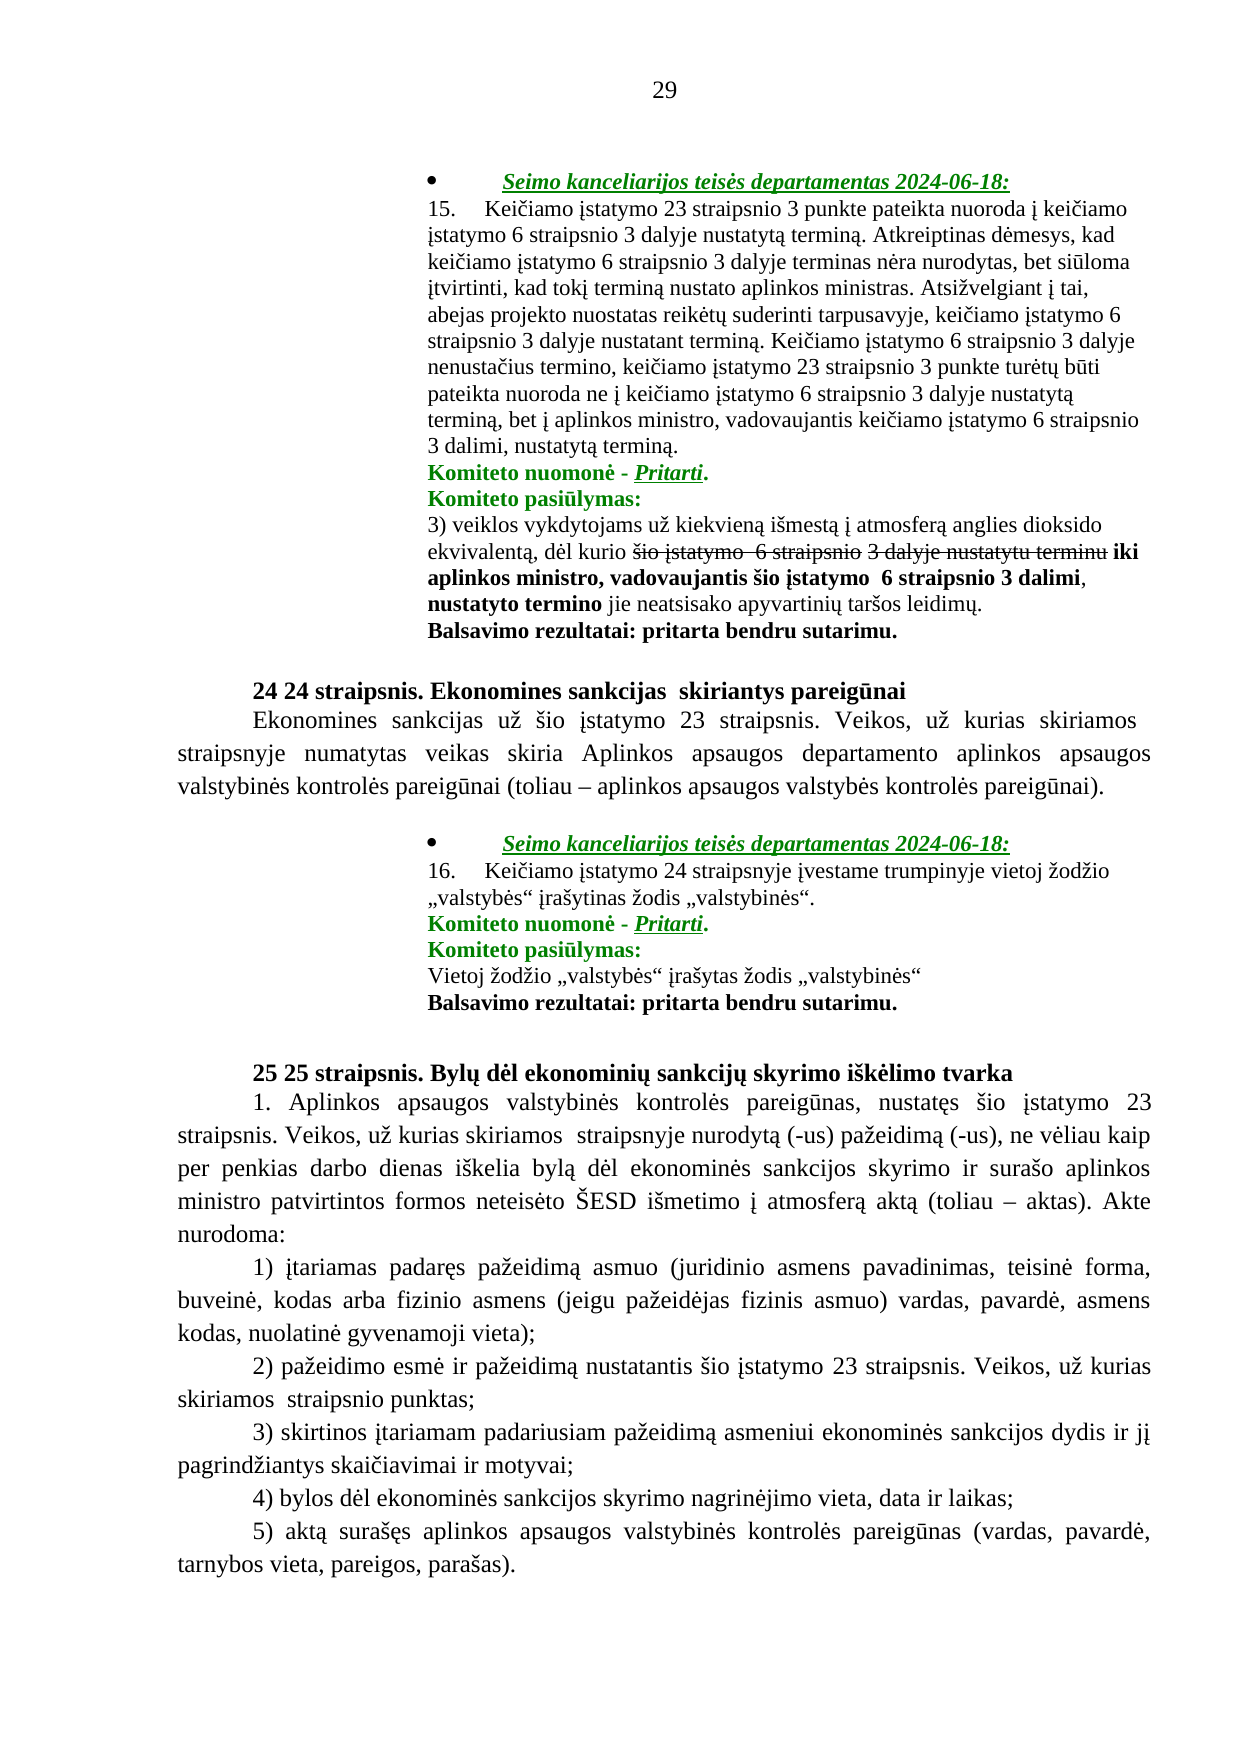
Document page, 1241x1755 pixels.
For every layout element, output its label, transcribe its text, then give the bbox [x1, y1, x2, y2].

text Balsavimo rezultatai: pritarta bendru sutarimu. [427, 617, 1152, 643]
text Balsavimo rezultatai: pritarta bendru sutarimu. [427, 989, 1152, 1015]
text 3) veiklos vykdytojams už kiekvieną išmestą į atmosferą anglies dioksido ekvivalentą, dėl kurio šio įstatymo 6 straipsnio 3 dalyje nustatytu terminu iki aplinkos ministro, vadovaujantis šio įstatymo 6 straipsnio 3 dalimi, nustatyto termino jie neatsisako apyvartinių taršos leidimų. [427, 511, 1152, 617]
text Ekonomines sankcijas už šio įstatymo 23 straipsnyje numatytas veikas skiria Aplinkos apsaugos departamento aplinkos apsaugos valstybinės kontrolės pareigūnai (toliau – aplinkos apsaugos valstybės kontrolės pareigūnai). [177, 705, 1152, 800]
text 2) pažeidimo esmė ir pažeidimą nustatantis šio įstatymo 23 straipsnio punktas; [177, 1351, 1152, 1413]
text 15. Keičiamo įstatymo 23 straipsnio 3 punkte pateikta nuoroda į keičiamo įstatymo 6 straipsnio 3 dalyje nustatytą terminą. Atkreiptinas dėmesys, kad keičiamo įstatymo 6 straipsnio 3 dalyje terminas nėra nurodytas, bet siūloma įtvirtinti, kad tokį terminą nustato aplinkos ministras. Atsižvelgiant į tai, abejas projekto nuostatas reikėtų suderinti tarpusavyje, keičiamo įstatymo 6 straipsnio 3 dalyje nustatant terminą. Keičiamo įstatymo 6 straipsnio 3 dalyje nenustačius termino, keičiamo įstatymo 23 straipsnio 3 punkte turėtų būti pateikta nuoroda ne į keičiamo įstatymo 6 straipsnio 3 dalyje nustatytą terminą, bet į aplinkos ministro, vadovaujantis keičiamo įstatymo 6 straipsnio 3 dalimi, nustatytą terminą. [427, 195, 1152, 459]
text 5) aktą surašęs aplinkos apsaugos valstybinės kontrolės pareigūnas (vardas, pavardė, tarnybos vieta, pareigos, parašas). [177, 1516, 1152, 1578]
text 3) skirtinos įtariamam padariusiam pažeidimą asmeniui ekonominės sankcijos dydis ir jį pagrindžiantys skaičiavimai ir motyvai; [177, 1417, 1152, 1479]
text 4) bylos dėl ekonominės sankcijos skyrimo nagrinėjimo vieta, data ir laikas; [177, 1483, 1152, 1512]
text Komiteto pasiūlymas: [427, 485, 1152, 511]
text Vietoj žodžio „valstybės“ įrašytas žodis „valstybinės“ [427, 963, 1152, 989]
text Komiteto nuomonė - Pritarti. [427, 910, 1152, 936]
text 1) įtariamas padaręs pažeidimą asmuo (juridinio asmens pavadinimas, teisinė forma, buveinė, kodas arba fizinio asmens (jeigu pažeidėjas fizinis asmuo) vardas, pavardė, asmens kodas, nuolatinė gyvenamoji vieta); [177, 1252, 1152, 1347]
text Komiteto pasiūlymas: [427, 936, 1152, 963]
subtitle 24 straipsnis. Ekonomines sankcijas skiriantys pareigūnai [177, 676, 1152, 705]
text 1. Aplinkos apsaugos valstybinės kontrolės pareigūnas, nustatęs šio įstatymo 23 straipsnyje nurodytą (-us) pažeidimą (-us), ne vėliau kaip per penkias darbo dienas iškelia bylą dėl ekonominės sankcijos skyrimo ir surašo aplinkos ministro patvirtintos formos neteisėto ŠESD išmetimo į atmosferą aktą (toliau – aktas). Akte nurodoma: [177, 1087, 1152, 1248]
list Seimo kanceliarijos teisės departamentas 2024-06-18: [427, 830, 1152, 857]
list Seimo kanceliarijos teisės departamentas 2024-06-18: [427, 168, 1152, 195]
subtitle 25 straipsnis. Bylų dėl ekonominių sankcijų skyrimo iškėlimo tvarka [177, 1058, 1152, 1087]
text Komiteto nuomonė - Pritarti. [427, 459, 1152, 485]
text 16. Keičiamo įstatymo 24 straipsnyje įvestame trumpinyje vietoj žodžio „valstybės“ įrašytinas žodis „valstybinės“. [427, 857, 1152, 910]
